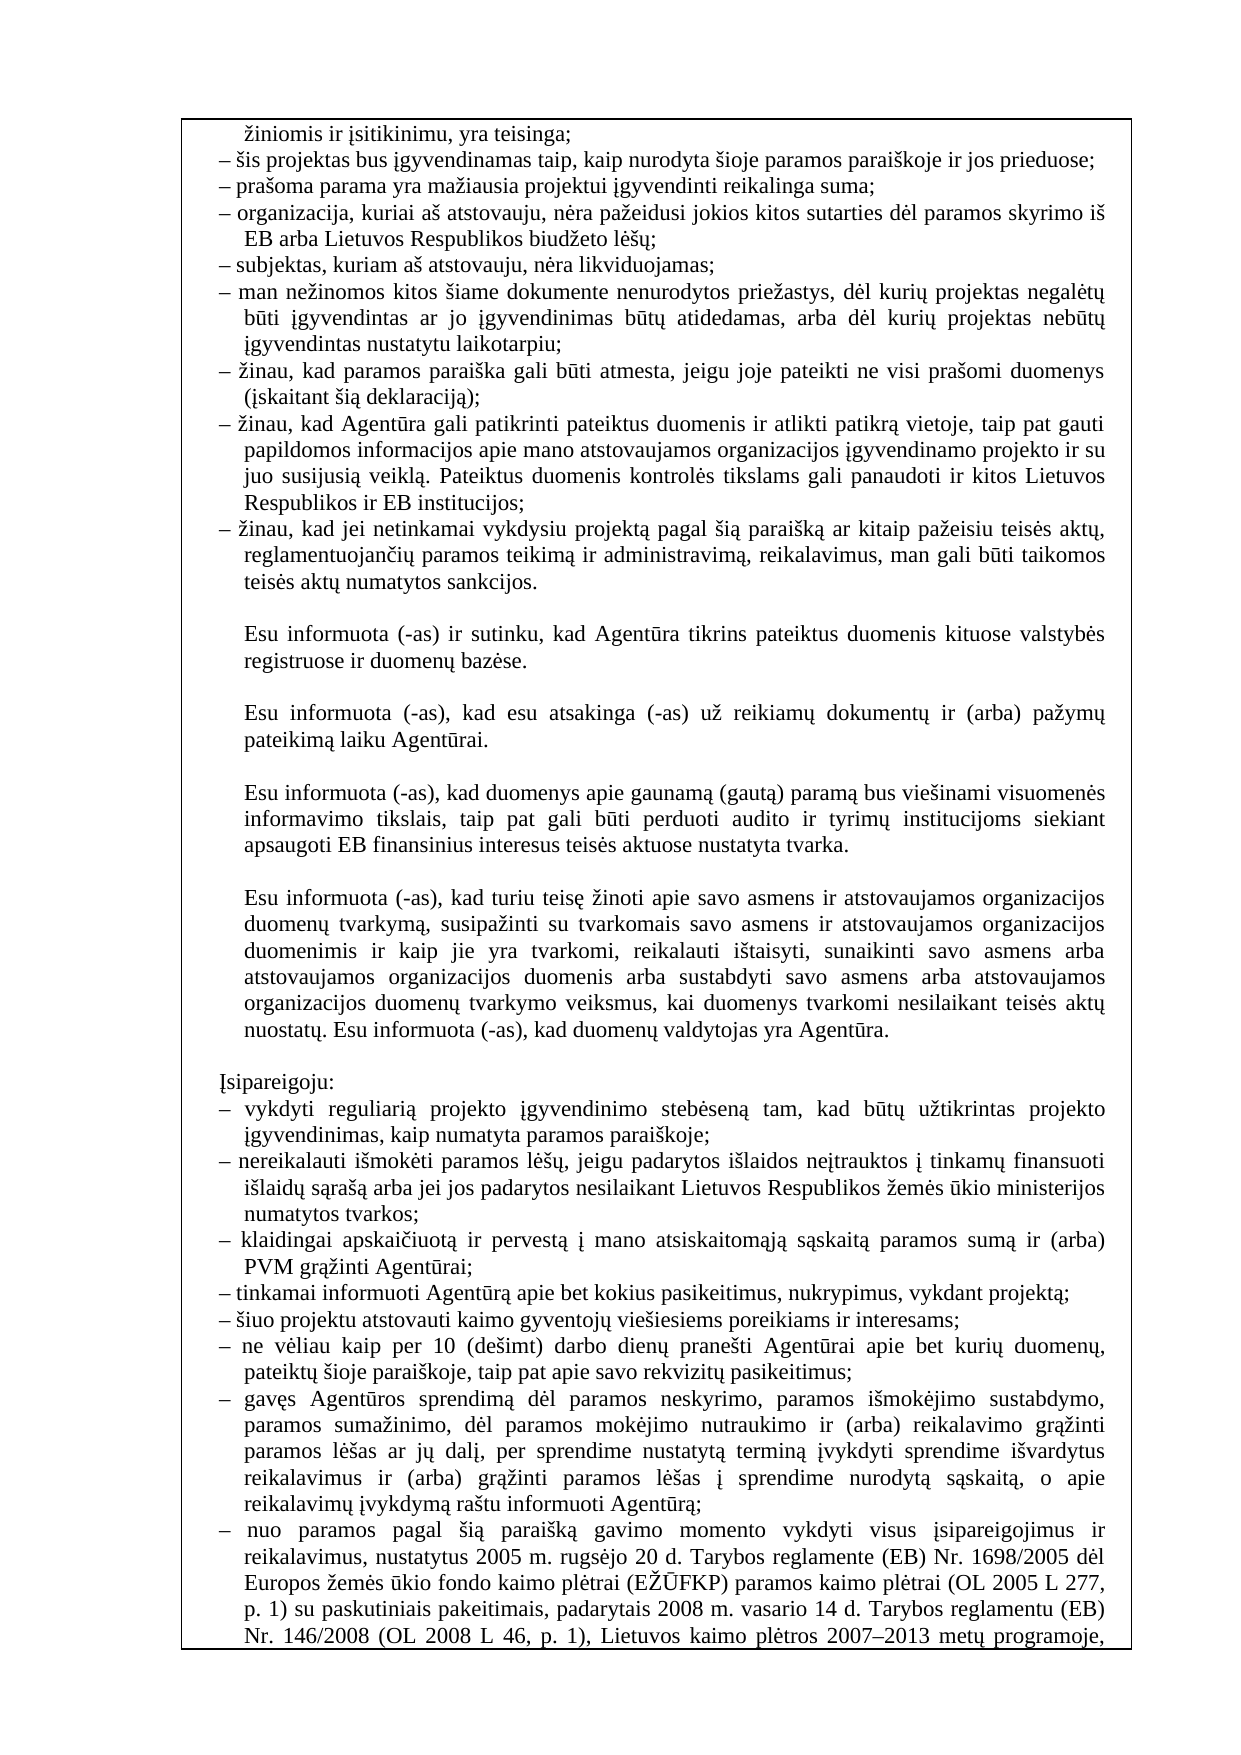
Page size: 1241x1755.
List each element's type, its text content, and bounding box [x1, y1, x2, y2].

table_header žiniomis ir įsitikinimu, yra teisinga; – šis projektas bus įgyvendinamas taip, kaip nurodyta šioje paramos paraiškoje ir jos prieduose; – prašoma parama yra mažiausia projektui įgyvendinti reikalinga suma; – organizacija, kuriai aš atstovauju, nėra pažeidusi jokios kitos sutarties dėl paramos skyrimo iš EB arba Lietuvos Respublikos biudžeto lėšų; – subjektas, kuriam aš atstovauju, nėra likviduojamas; – man nežinomos kitos šiame dokumente nenurodytos priežastys, dėl kurių projektas negalėtų būti įgyvendintas ar jo įgyvendinimas būtų atidedamas, arba dėl kurių projektas nebūtų įgyvendintas nustatytu laikotarpiu; – žinau, kad paramos paraiška gali būti atmesta, jeigu joje pateikti ne visi prašomi duomenys (įskaitant šią deklaraciją); – žinau, kad Agentūra gali patikrinti pateiktus duomenis ir atlikti patikrą vietoje, taip pat gauti papildomos informacijos apie mano atstovaujamos organizacijos įgyvendinamo projekto ir su juo susijusią veiklą. Pateiktus duomenis kontrolės tikslams gali panaudoti ir kitos Lietuvos Respublikos ir EB institucijos; – žinau, kad jei netinkamai vykdysiu projektą pagal šią paraišką ar kitaip pažeisiu teisės aktų, reglamentuojančių paramos teikimą ir administravimą, reikalavimus, man gali būti taikomos teisės aktų numatytos sankcijos. Esu informuota (-as) ir sutinku, kad Agentūra tikrins pateiktus duomenis kituose valstybės registruose ir duomenų bazėse. Esu informuota (-as), kad esu atsakinga (-as) už reikiamų dokumentų ir (arba) pažymų pateikimą laiku Agentūrai. Esu informuota (-as), kad duomenys apie gaunamą (gautą) paramą bus viešinami visuomenės informavimo tikslais, taip pat gali būti perduoti audito ir tyrimų institucijoms siekiant apsaugoti EB finansinius interesus teisės aktuose nustatyta tvarka. Esu informuota (-as), kad turiu teisę žinoti apie savo asmens ir atstovaujamos organizacijos duomenų tvarkymą, susipažinti su tvarkomais savo asmens ir atstovaujamos organizacijos duomenimis ir kaip jie yra tvarkomi, reikalauti ištaisyti, sunaikinti savo asmens arba atstovaujamos organizacijos duomenis arba sustabdyti savo asmens arba atstovaujamos organizacijos duomenų tvarkymo veiksmus, kai duomenys tvarkomi nesilaikant teisės aktų nuostatų. Esu informuota (-as), kad duomenų valdytojas yra Agentūra. Įsipareigoju: – vykdyti reguliarią projekto įgyvendinimo stebėseną tam, kad būtų užtikrintas projekto įgyvendinimas, kaip numatyta paramos paraiškoje; – nereikalauti išmokėti paramos lėšų, jeigu padarytos išlaidos neįtrauktos į tinkamų finansuoti išlaidų sąrašą arba jei jos padarytos nesilaikant Lietuvos Respublikos žemės ūkio ministerijos numatytos tvarkos; – klaidingai apskaičiuotą ir pervestą į mano atsiskaitomąją sąskaitą paramos sumą ir (arba) PVM grąžinti Agentūrai; – tinkamai informuoti Agentūrą apie bet kokius pasikeitimus, nukrypimus, vykdant projektą; – šiuo projektu atstovauti kaimo gyventojų viešiesiems poreikiams ir interesams; – ne vėliau kaip per 10 (dešimt) darbo dienų pranešti Agentūrai apie bet kurių duomenų, pateiktų šioje paraiškoje, taip pat apie savo rekvizitų pasikeitimus; – gavęs Agentūros sprendimą dėl paramos neskyrimo, paramos išmokėjimo sustabdymo, paramos sumažinimo, dėl paramos mokėjimo nutraukimo ir (arba) reikalavimo grąžinti paramos lėšas ar jų dalį, per sprendime nustatytą terminą įvykdyti sprendime išvardytus reikalavimus ir (arba) grąžinti paramos lėšas į sprendime nurodytą sąskaitą, o apie reikalavimų įvykdymą raštu informuoti Agentūrą; – nuo paramos pagal šią paraišką gavimo momento vykdyti visus įsipareigojimus ir reikalavimus, nustatytus 2005 m. rugsėjo 20 d. Tarybos reglamente (EB) Nr. 1698/2005 dėl Europos žemės ūkio fondo kaimo plėtrai (EŽŪFKP) paramos kaimo plėtrai (OL 2005 L 277, p. 1) su paskutiniais pakeitimais, padarytais 2008 m. vasario 14 d. Tarybos reglamentu (EB) Nr. 146/2008 (OL 2008 L 46, p. 1), Lietuvos kaimo plėtros 2007–2013 metų programoje, [182, 120, 1131, 1648]
